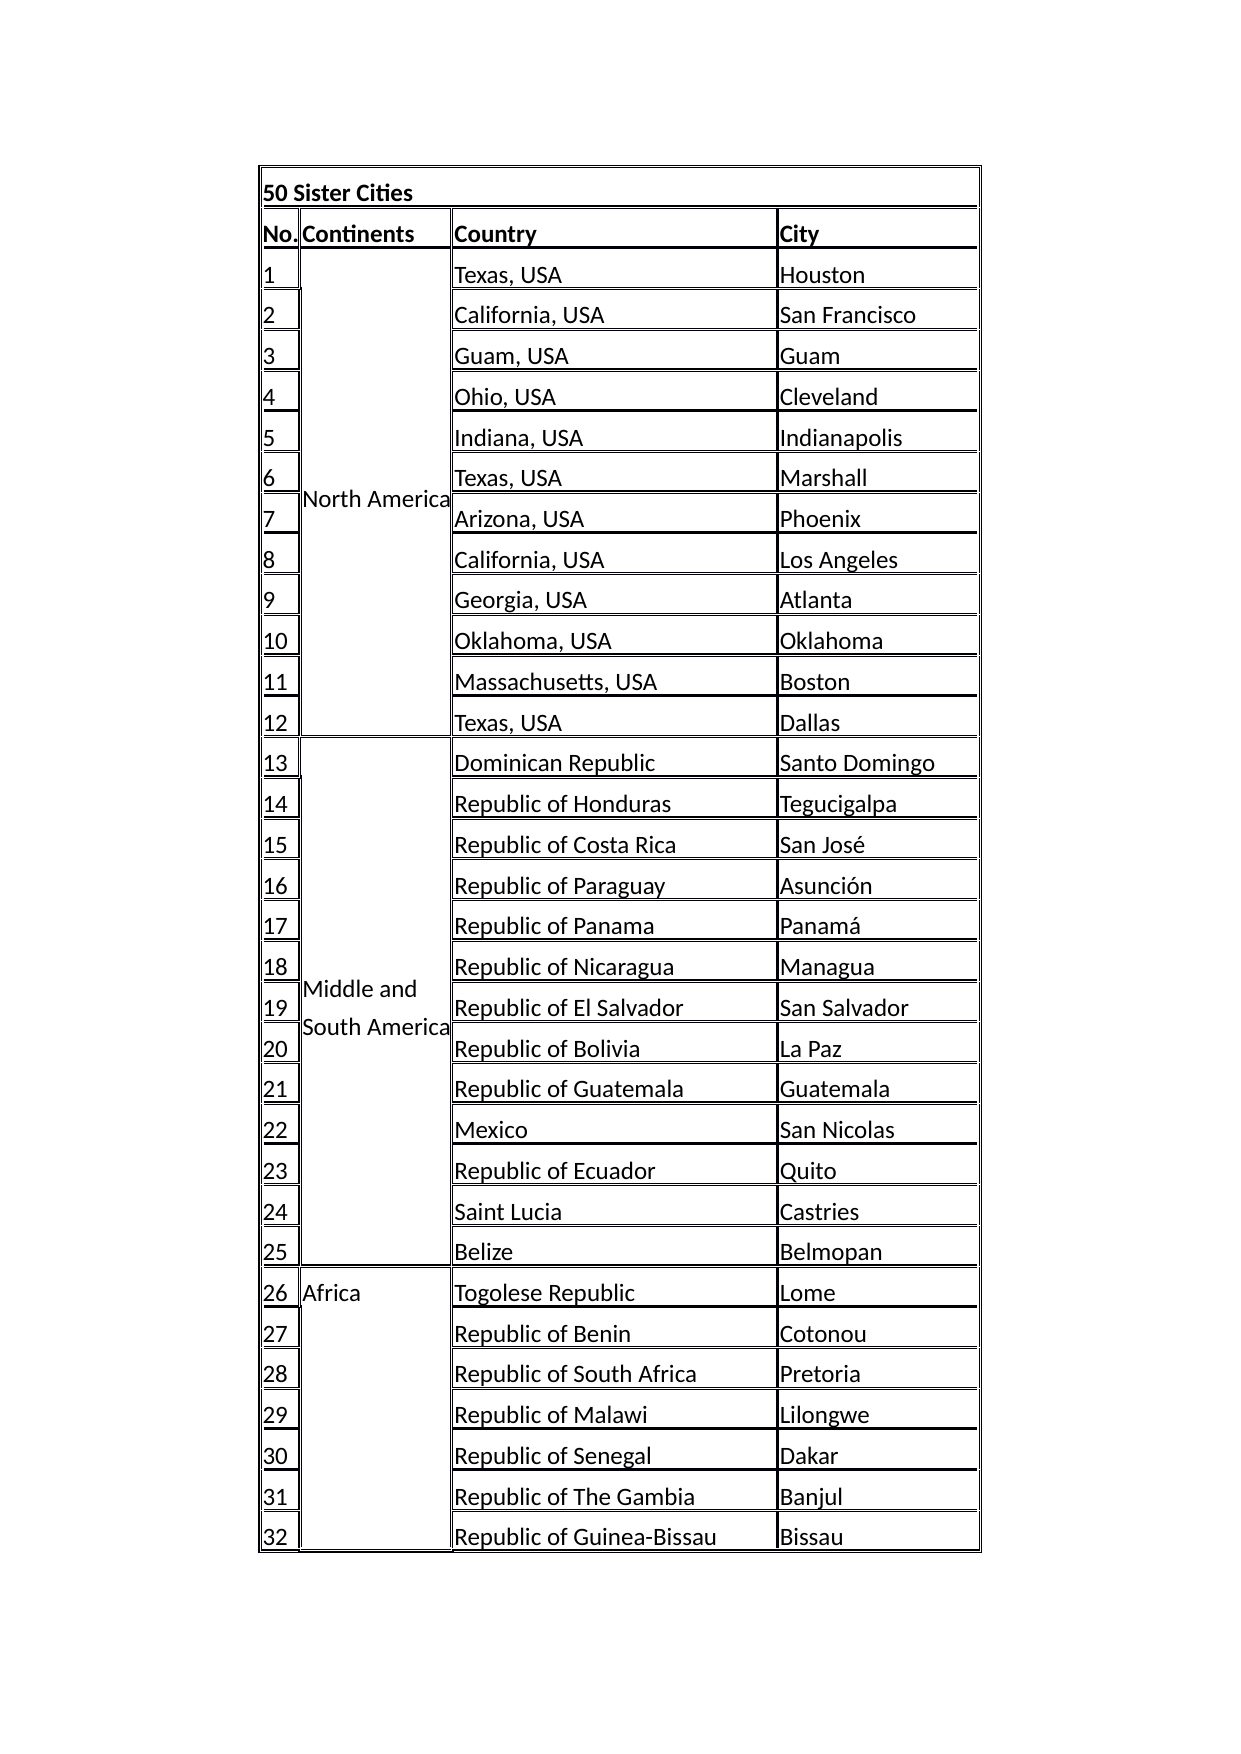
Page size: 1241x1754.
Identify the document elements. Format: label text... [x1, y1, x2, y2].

table_cell Massachusetts, USA [453, 657, 776, 694]
table_cell San Salvador [779, 979, 979, 1020]
table_cell 10 [262, 613, 299, 653]
table_cell Lome [779, 1264, 979, 1305]
table_cell Guam, USA [453, 331, 776, 368]
table_cell Tegucigalpa [779, 775, 979, 816]
table_cell Republic of Guatemala [453, 1064, 776, 1101]
table_cell Republic of Panama [453, 901, 776, 938]
table_cell Texas, USA [453, 697, 776, 735]
table_cell Panamá [777, 898, 980, 938]
table_cell Houston [779, 246, 979, 287]
table_cell 6 [262, 450, 299, 490]
table_cell Los Angeles [779, 531, 979, 572]
table_cell Boston [779, 653, 979, 694]
table_cell 23 [262, 1142, 298, 1183]
table_cell 26 [262, 1264, 298, 1305]
table_cell Bissau [777, 1509, 979, 1549]
table_cell 15 [262, 816, 299, 857]
table_cell 9 [260, 572, 300, 612]
table_cell Texas, USA [453, 249, 776, 287]
table_cell Dominican Republic [453, 738, 776, 775]
table_cell Indianapolis [779, 409, 979, 449]
table_cell Cotonou [779, 1305, 979, 1346]
table_cell Country [453, 209, 776, 246]
table_cell California, USA [453, 290, 776, 327]
table_cell Atlanta [777, 572, 980, 612]
table_cell Banjul [779, 1468, 980, 1508]
table_cell California, USA [453, 534, 776, 572]
table_cell No. [262, 205, 298, 246]
table_cell Republic of Benin [453, 1308, 776, 1346]
table_cell Republic of El Salvador [453, 983, 776, 1020]
table_cell Africa [300, 1268, 452, 1549]
table_cell Marshall [779, 450, 979, 490]
table_cell Belize [453, 1227, 776, 1264]
table_cell Pretoria [777, 1346, 980, 1386]
table_cell City [779, 205, 979, 246]
table_cell Santo Domingo [777, 735, 980, 775]
table_cell Republic of The Gambia [453, 1471, 776, 1508]
table_cell Republic of Costa Rica [453, 820, 776, 857]
table_cell 3 [262, 328, 299, 368]
table_cell Georgia, USA [453, 575, 776, 612]
table_cell Republic of South Africa [453, 1349, 776, 1386]
table_cell San Francisco [777, 287, 980, 327]
table_cell Phoenix [779, 490, 979, 531]
table_cell Republic of Honduras [453, 779, 776, 816]
table_cell Republic of Senegal [453, 1430, 776, 1468]
table_cell 24 [260, 1183, 300, 1223]
table_cell Mexico [453, 1105, 776, 1142]
table_cell Republic of Ecuador [453, 1145, 776, 1183]
table_cell Guatemala [777, 1061, 980, 1101]
table_header 50 Sister Cities [262, 168, 979, 205]
table_cell Cleveland [779, 368, 979, 409]
table_cell 14 [262, 775, 300, 816]
table_cell 17 [260, 898, 300, 938]
table_cell Oklahoma, USA [453, 616, 776, 653]
table_cell Asunción [777, 857, 980, 898]
table_cell 12 [262, 694, 298, 735]
table_cell 29 [262, 1386, 299, 1427]
table_cell Ohio, USA [453, 372, 776, 409]
table_cell San Nicolas [779, 1101, 979, 1142]
table_cell Republic of Paraguay [453, 860, 776, 898]
table_cell 21 [260, 1061, 300, 1101]
table_cell 4 [262, 368, 299, 409]
table_cell Saint Lucia [453, 1186, 776, 1223]
table_cell Republic of Nicaragua [453, 942, 776, 979]
table_cell 25 [262, 1224, 299, 1264]
table_cell Togolese Republic [453, 1268, 776, 1305]
table_cell Dallas [779, 694, 979, 735]
table_cell Republic of Guinea-Bissau [452, 1512, 777, 1549]
table_cell 32 [262, 1509, 300, 1549]
table_cell Dakar [779, 1427, 979, 1468]
table_cell Belmopan [779, 1224, 979, 1264]
table_cell 22 [262, 1101, 299, 1142]
table_cell Oklahoma [779, 613, 979, 653]
table_cell Middle and South America [301, 738, 450, 1264]
table_cell Republic of Bolivia [453, 1023, 776, 1061]
table_cell Managua [779, 938, 979, 979]
table_cell 16 [260, 857, 300, 898]
table_cell 27 [262, 1305, 298, 1346]
table_cell 18 [262, 938, 299, 979]
table_cell Continents [301, 209, 450, 246]
table_cell 8 [262, 531, 298, 572]
table_cell Republic of Malawi [453, 1390, 776, 1427]
table_cell 1 [262, 246, 298, 287]
table_cell 11 [262, 653, 299, 694]
table_cell Castries [777, 1183, 980, 1223]
table_cell Quito [779, 1142, 979, 1183]
table_cell 2 [260, 287, 300, 327]
table_cell Lilongwe [779, 1386, 979, 1427]
table_cell La Paz [777, 1020, 980, 1061]
table_cell 7 [262, 490, 299, 531]
table_cell 31 [260, 1468, 298, 1508]
table_cell 5 [262, 409, 298, 449]
table_cell San José [779, 816, 979, 857]
table_cell Indiana, USA [453, 412, 776, 449]
table_cell 19 [262, 979, 299, 1020]
table_cell 13 [260, 735, 300, 775]
table_cell 30 [262, 1427, 298, 1468]
table_cell Texas, USA [453, 453, 776, 490]
table_cell Arizona, USA [453, 494, 776, 531]
table_cell North America [301, 249, 450, 735]
table_cell 28 [260, 1346, 300, 1386]
table_cell 20 [260, 1020, 300, 1061]
table_cell Guam [779, 328, 979, 368]
